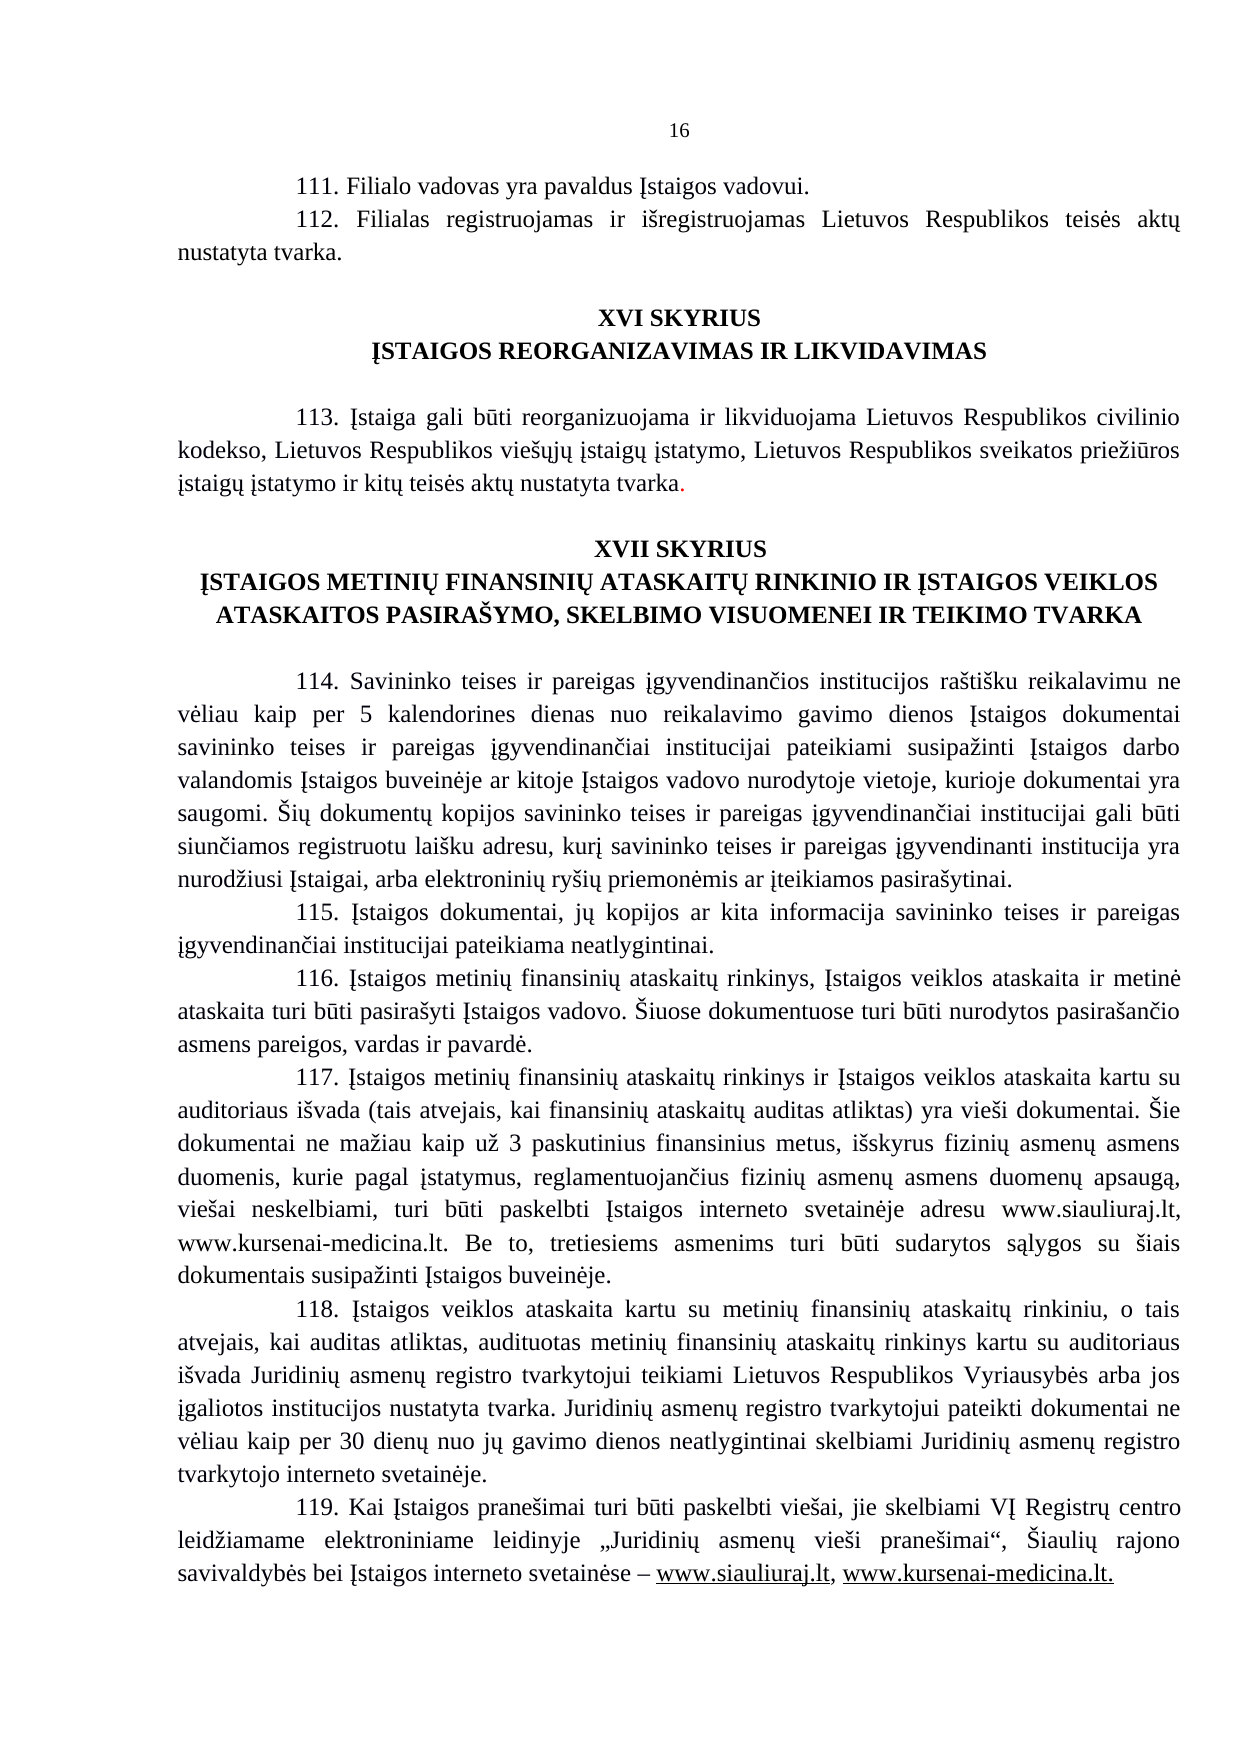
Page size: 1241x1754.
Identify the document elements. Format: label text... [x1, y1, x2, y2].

text 111. Filialo vadovas yra pavaldus Įstaigos vadovui. [177, 171, 1181, 200]
text 118. Įstaigos veiklos ataskaita kartu su metinių finansinių ataskaitų rinkiniu, o tais atvejais, kai auditas atliktas, audituotas metinių finansinių ataskaitų rinkinys kartu su auditoriaus išvada Juridinių asmenų registro tvarkytojui teikiami Lietuvos Respublikos Vyriausybės arba jos įgaliotos institucijos nustatyta tvarka. Juridinių asmenų registro tvarkytojui pateikti dokumentai ne vėliau kaip per 30 dienų nuo jų gavimo dienos neatlygintinai skelbiami Juridinių asmenų registro tvarkytojo interneto svetainėje. [177, 1294, 1181, 1487]
text 119. Kai Įstaigos pranešimai turi būti paskelbti viešai, jie skelbiami VĮ Registrų centro leidžiamame elektroniniame leidinyje „Juridinių asmenų vieši pranešimai“, Šiaulių rajono savivaldybės bei Įstaigos interneto svetainėse ‒ www.siauliuraj.lt, www.kursenai-medicina.lt. [177, 1492, 1181, 1587]
text 116. Įstaigos metinių finansinių ataskaitų rinkinys, Įstaigos veiklos ataskaita ir metinė ataskaita turi būti pasirašyti Įstaigos vadovo. Šiuose dokumentuose turi būti nurodytos pasirašančio asmens pareigos, vardas ir pavardė. [177, 963, 1181, 1058]
text 112. Filialas registruojamas ir išregistruojamas Lietuvos Respublikos teisės aktų nustatyta tvarka. [177, 204, 1181, 266]
text 114. Savininko teises ir pareigas įgyvendinančios institucijos raštišku reikalavimu ne vėliau kaip per 5 kalendorines dienas nuo reikalavimo gavimo dienos Įstaigos dokumentai savininko teises ir pareigas įgyvendinančiai institucijai pateikiami susipažinti Įstaigos darbo valandomis Įstaigos buveinėje ar kitoje Įstaigos vadovo nurodytoje vietoje, kurioje dokumentai yra saugomi. Šių dokumentų kopijos savininko teises ir pareigas įgyvendinančiai institucijai gali būti siunčiamos registruotu laišku adresu, kurį savininko teises ir pareigas įgyvendinanti institucija yra nurodžiusi Įstaigai, arba elektroninių ryšių priemonėmis ar įteikiamos pasirašytinai. [177, 666, 1181, 893]
text XVII SKYRIUS [177, 534, 1183, 563]
text 113. Įstaiga gali būti reorganizuojama ir likviduojama Lietuvos Respublikos civilinio kodekso, Lietuvos Respublikos viešųjų įstaigų įstatymo, Lietuvos Respublikos sveikatos priežiūros įstaigų įstatymo ir kitų teisės aktų nustatyta tvarka. [177, 402, 1181, 497]
text 117. Įstaigos metinių finansinių ataskaitų rinkinys ir Įstaigos veiklos ataskaita kartu su auditoriaus išvada (tais atvejais, kai finansinių ataskaitų auditas atliktas) yra vieši dokumentai. Šie dokumentai ne mažiau kaip už 3 paskutinius finansinius metus, išskyrus fizinių asmenų asmens duomenis, kurie pagal įstatymus, reglamentuojančius fizinių asmenų asmens duomenų apsaugą, viešai neskelbiami, turi būti paskelbti Įstaigos interneto svetainėje adresu www.siauliuraj.lt, www.kursenai-medicina.lt. Be to, tretiesiems asmenims turi būti sudarytos sąlygos su šiais dokumentais susipažinti Įstaigos buveinėje. [177, 1062, 1181, 1289]
text 115. Įstaigos dokumentai, jų kopijos ar kita informacija savininko teises ir pareigas įgyvendinančiai institucijai pateikiama neatlygintinai. [177, 897, 1181, 959]
text ĮSTAIGOS METINIŲ FINANSINIŲ ATASKAITŲ RINKINIO IR ĮSTAIGOS VEIKLOS ATASKAITOS PASIRAŠYMO, SKELBIMO VISUOMENEI IR TEIKIMO TVARKA [177, 567, 1181, 629]
text XVI SKYRIUS [177, 303, 1181, 332]
text ĮSTAIGOS REORGANIZAVIMAS IR LIKVIDAVIMAS [177, 336, 1181, 365]
